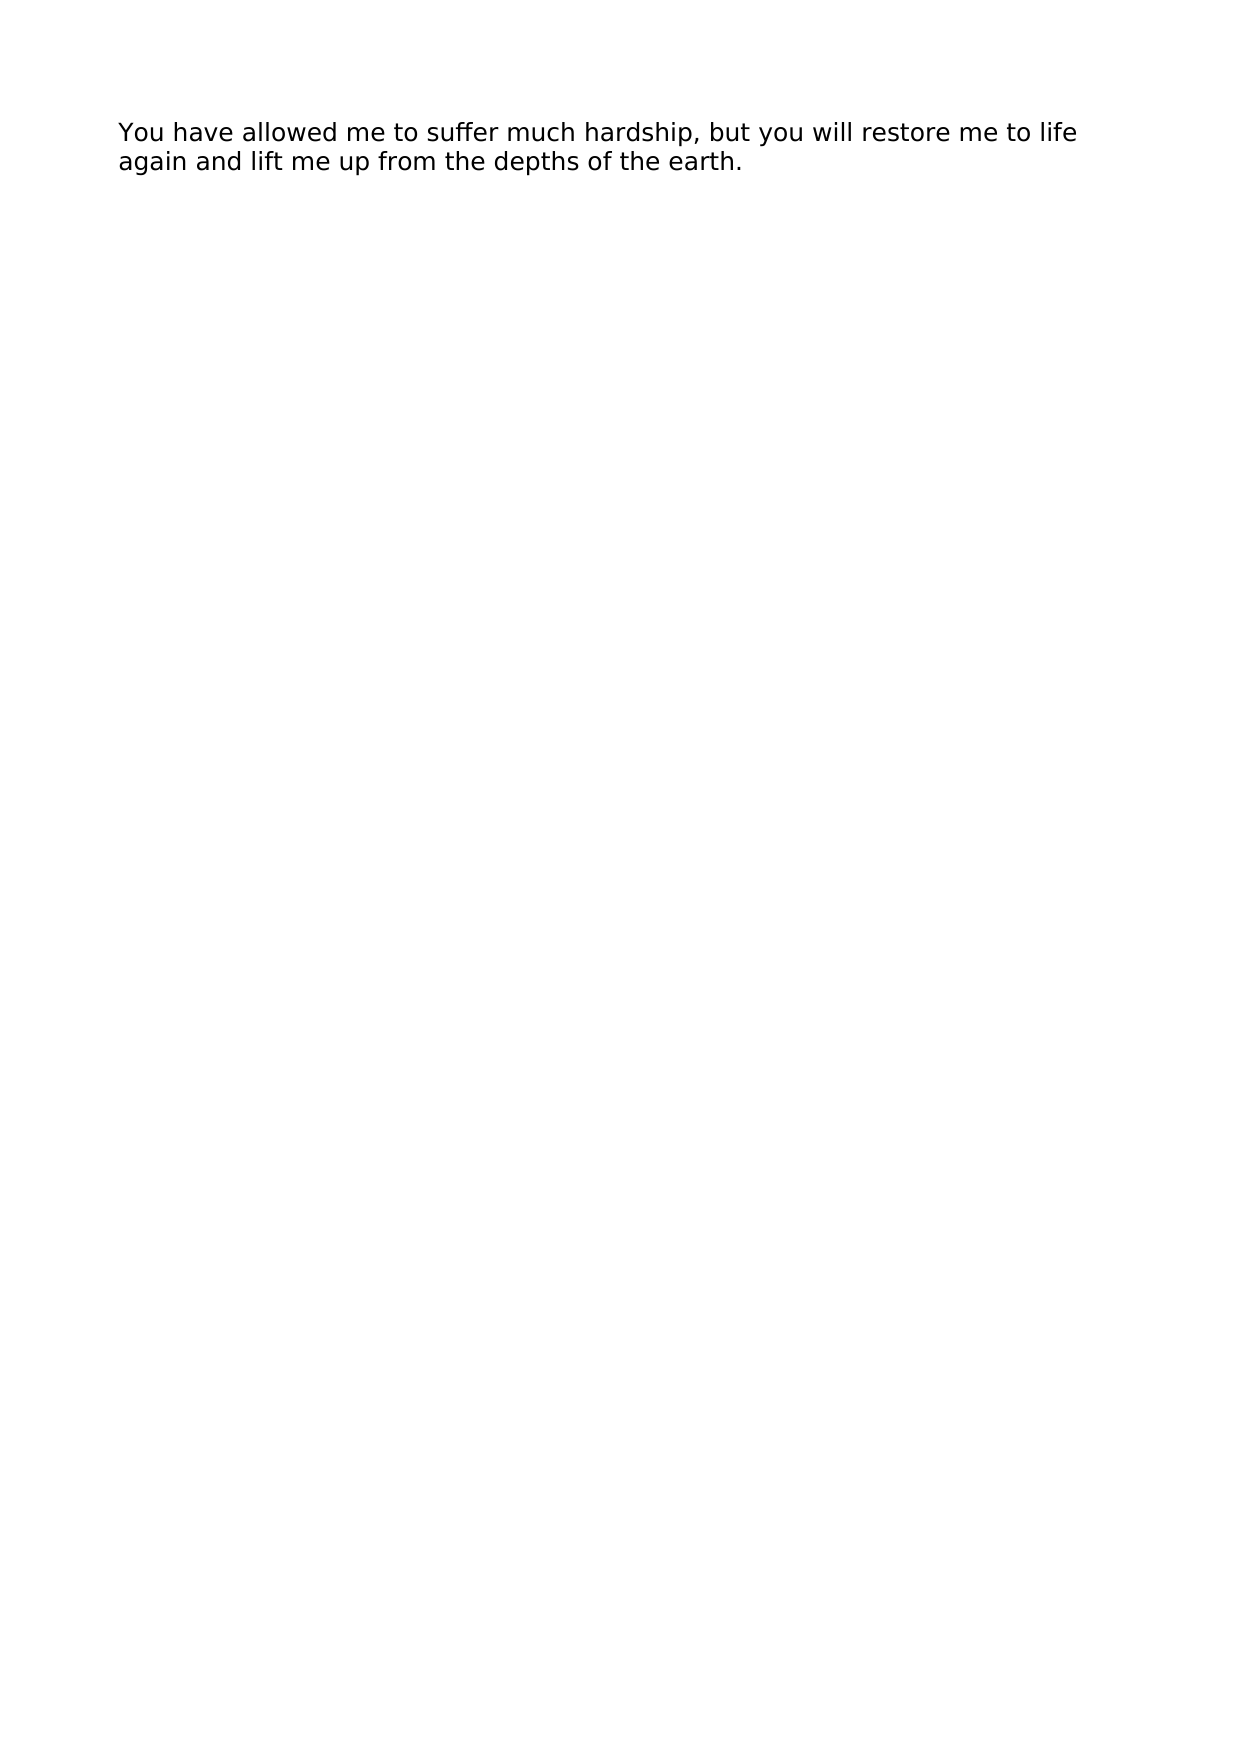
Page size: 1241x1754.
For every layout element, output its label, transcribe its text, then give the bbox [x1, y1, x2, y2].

text You have allowed me to suffer much hardship, but you will restore me to life again and lift me up from the depths of the earth. [118, 118, 1122, 176]
